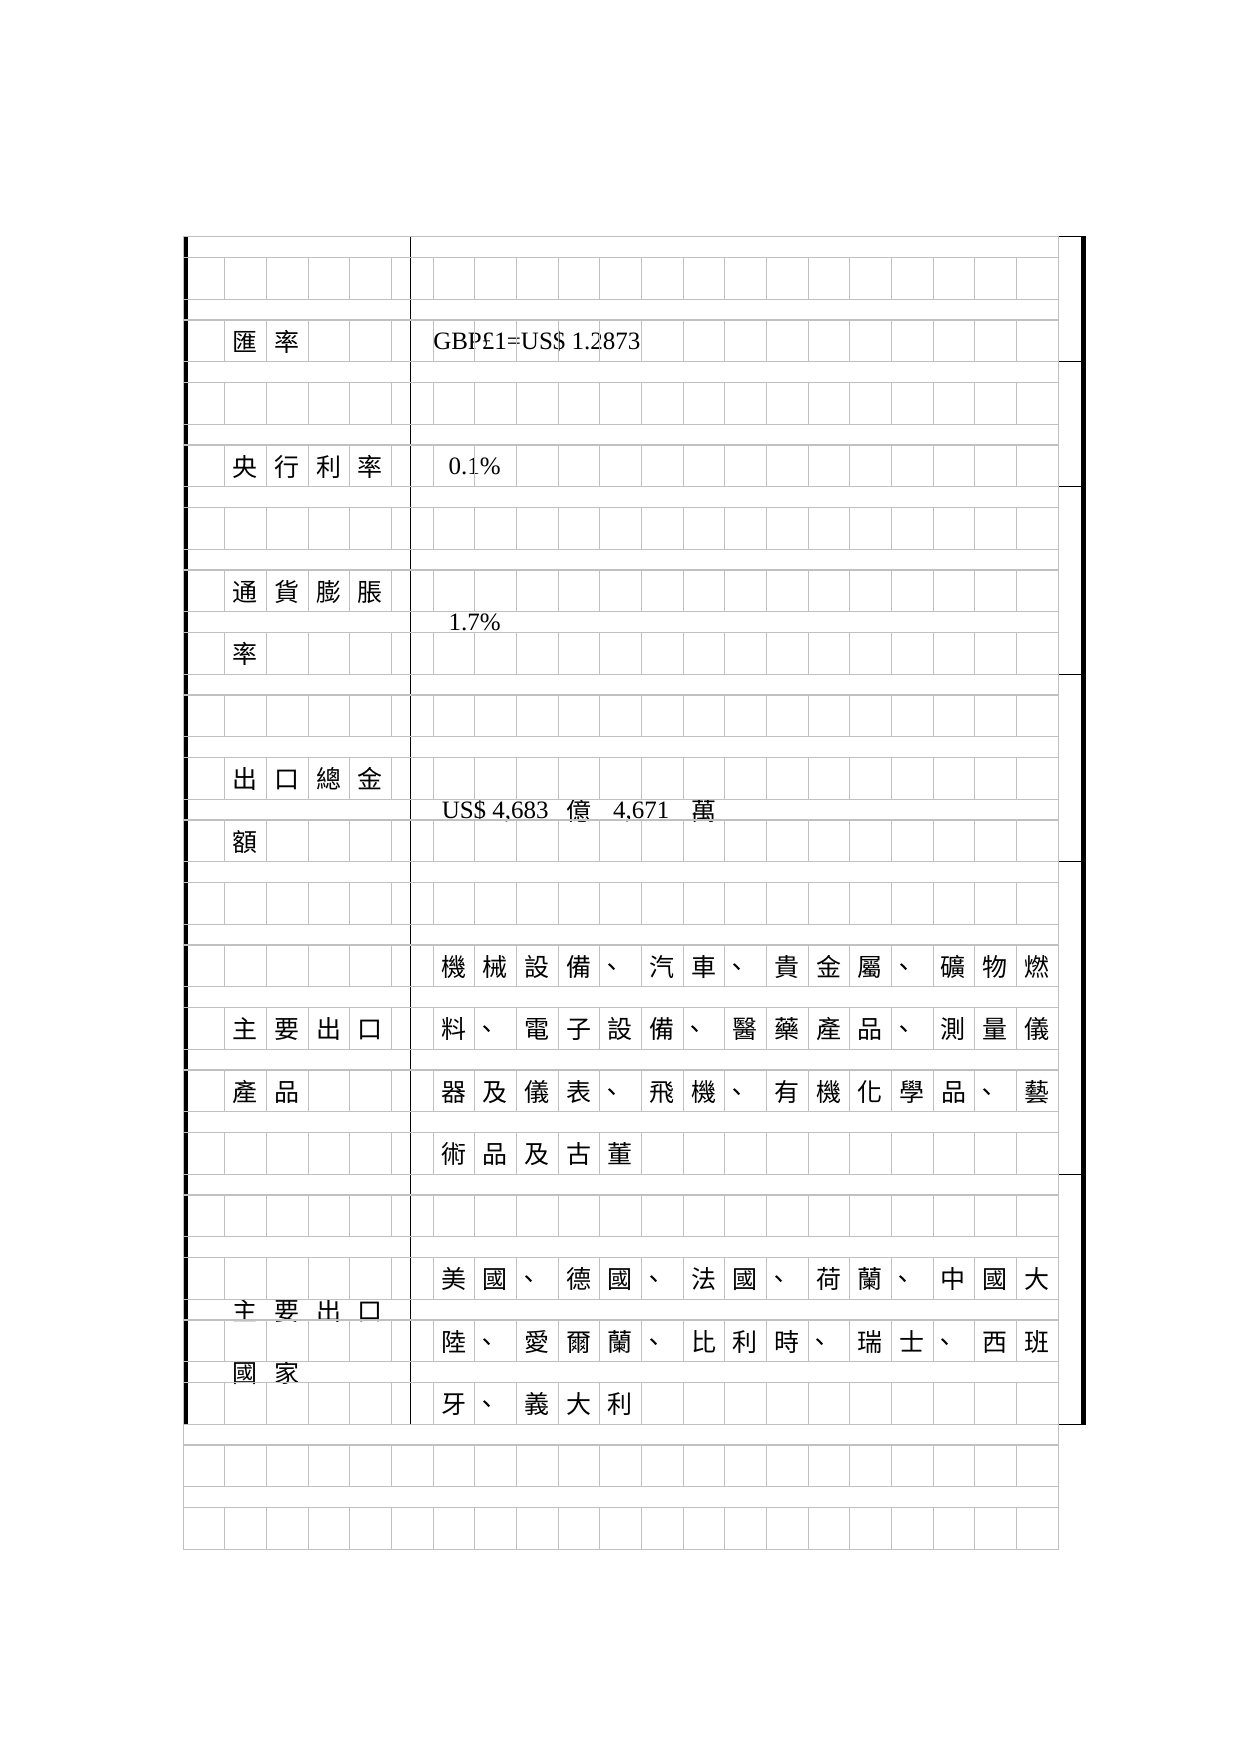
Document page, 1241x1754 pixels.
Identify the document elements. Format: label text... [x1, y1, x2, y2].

table_cell 美國、德國、法國、荷蘭、中國大陸、愛爾蘭、比利時、瑞士、西班牙、義大利 [411, 1258, 433, 1299]
table_cell [559, 508, 599, 549]
table_cell 機械設備、汽車、貴金屬、礦物燃料、電子設備、醫藥產品、測量儀器及儀表、飛機、有機化學品、藝術品及古董 [767, 1133, 808, 1174]
table_cell 脹 [350, 571, 391, 611]
table_cell 機械設備、汽車、貴金屬、礦物燃料、電子設備、醫藥產品、測量儀器及儀表、飛機、有機化學品、藝術品及古董 [475, 1008, 516, 1049]
table_cell 美國、德國、法國、荷蘭、中國大陸、愛爾蘭、比利時、瑞士、西班牙、義大利 [684, 1196, 724, 1236]
table_cell US$ 4,683億4,671萬 [475, 696, 516, 736]
table_cell 機械設備、汽車、貴金屬、礦物燃料、電子設備、醫藥產品、測量儀器及儀表、飛機、有機化學品、藝術品及古董 [559, 883, 599, 924]
table_cell 機械設備、汽車、貴金屬、礦物燃料、電子設備、醫藥產品、測量儀器及儀表、飛機、有機化學品、藝術品及古董 [684, 1008, 724, 1049]
table_cell 機械設備、汽車、貴金屬、礦物燃料、電子設備、醫藥產品、測量儀器及儀表、飛機、有機化學品、藝術品及古董 [475, 1133, 516, 1174]
table_cell 美國、德國、法國、荷蘭、中國大陸、愛爾蘭、比利時、瑞士、西班牙、義大利 [684, 1321, 724, 1361]
table_cell GBP£1=US$ 1.2873 [809, 321, 849, 361]
table_cell 美國、德國、法國、荷蘭、中國大陸、愛爾蘭、比利時、瑞士、西班牙、義大利 [600, 1383, 641, 1424]
table_cell 美國、德國、法國、荷蘭、中國大陸、愛爾蘭、比利時、瑞士、西班牙、義大利 [434, 1196, 474, 1236]
table_cell US$ 4,683億4,671萬 [480, 800, 572, 819]
table_cell US$ 4,683億4,671萬 [934, 758, 974, 799]
table_cell 機械設備、汽車、貴金屬、礦物燃料、電子設備、醫藥產品、測量儀器及儀表、飛機、有機化學品、藝術品及古董 [1017, 1133, 1058, 1174]
table_cell [188, 425, 410, 444]
table_cell [225, 696, 266, 736]
table_cell 率 [225, 633, 266, 674]
table_cell [392, 758, 410, 799]
table_cell 美國、德國、法國、荷蘭、中國大陸、愛爾蘭、比利時、瑞士、西班牙、義大利 [767, 1383, 808, 1424]
table_cell 總 [309, 758, 349, 799]
table_cell GBP£1=US$ 1.2873 [411, 258, 433, 299]
table_cell 0.1% [475, 446, 516, 486]
table_cell 美國、德國、法國、荷蘭、中國大陸、愛爾蘭、比利時、瑞士、西班牙、義大利 [559, 1258, 599, 1299]
table_cell [309, 633, 349, 674]
table_cell 主要出口國家 [350, 1321, 391, 1361]
table_cell [188, 1050, 410, 1069]
table_cell [350, 821, 391, 861]
table_cell 0.1% [1059, 362, 1081, 486]
table_cell 美國、德國、法國、荷蘭、中國大陸、愛爾蘭、比利時、瑞士、西班牙、義大利 [517, 1321, 558, 1361]
table_cell 0.1% [559, 383, 599, 424]
table_cell 主要出口國家 [188, 1383, 224, 1424]
table_cell 美國、德國、法國、荷蘭、中國大陸、愛爾蘭、比利時、瑞士、西班牙、義大利 [434, 1258, 474, 1299]
table_cell [188, 321, 224, 361]
table_cell [188, 258, 224, 299]
table_cell US$ 4,683億4,671萬 [1017, 821, 1058, 861]
table_cell US$ 4,683億4,671萬 [559, 696, 599, 736]
table_cell 機械設備、汽車、貴金屬、礦物燃料、電子設備、醫藥產品、測量儀器及儀表、飛機、有機化學品、藝術品及古董 [559, 1133, 599, 1174]
table_cell 機械設備、汽車、貴金屬、礦物燃料、電子設備、醫藥產品、測量儀器及儀表、飛機、有機化學品、藝術品及古董 [517, 1071, 558, 1111]
table_cell 通 [225, 571, 266, 611]
table_cell 美國、德國、法國、荷蘭、中國大陸、愛爾蘭、比利時、瑞士、西班牙、義大利 [517, 1196, 558, 1236]
table_cell 機械設備、汽車、貴金屬、礦物燃料、電子設備、醫藥產品、測量儀器及儀表、飛機、有機化學品、藝術品及古董 [600, 1071, 641, 1111]
table_cell 美國、德國、法國、荷蘭、中國大陸、愛爾蘭、比利時、瑞士、西班牙、義大利 [642, 1196, 683, 1236]
table_cell US$ 4,683億4,671萬 [725, 696, 766, 736]
table_cell US$ 4,683億4,671萬 [1059, 675, 1081, 861]
table_cell [188, 821, 224, 861]
table_cell [188, 1008, 224, 1049]
table_cell GBP£1=US$ 1.2873 [517, 321, 558, 361]
table_cell US$ 4,683億4,671萬 [434, 821, 474, 861]
table_cell 美國、德國、法國、荷蘭、中國大陸、愛爾蘭、比利時、瑞士、西班牙、義大利 [684, 1258, 724, 1299]
table_cell 美國、德國、法國、荷蘭、中國大陸、愛爾蘭、比利時、瑞士、西班牙、義大利 [767, 1258, 808, 1299]
table_cell 0.1% [892, 446, 933, 486]
table_cell 率 [267, 321, 308, 361]
table_cell US$ 4,683億4,671萬 [411, 675, 1058, 694]
table_cell [767, 571, 808, 611]
table_cell 主要出口國家 [392, 1196, 410, 1236]
table_cell 美國、德國、法國、荷蘭、中國大陸、愛爾蘭、比利時、瑞士、西班牙、義大利 [475, 1321, 516, 1361]
table_cell [225, 883, 266, 924]
table_cell US$ 4,683億4,671萬 [517, 821, 558, 861]
table_cell US$ 4,683億4,671萬 [411, 737, 1058, 757]
table_cell 美國、德國、法國、荷蘭、中國大陸、愛爾蘭、比利時、瑞士、西班牙、義大利 [725, 1196, 766, 1236]
table_cell [517, 571, 558, 611]
table_cell 美國、德國、法國、荷蘭、中國大陸、愛爾蘭、比利時、瑞士、西班牙、義大利 [850, 1383, 891, 1424]
table_cell 美國、德國、法國、荷蘭、中國大陸、愛爾蘭、比利時、瑞士、西班牙、義大利 [411, 1175, 1058, 1194]
table_cell [975, 508, 1016, 549]
table_cell US$ 4,683億4,671萬 [411, 696, 433, 736]
table_cell 美國、德國、法國、荷蘭、中國大陸、愛爾蘭、比利時、瑞士、西班牙、義大利 [809, 1196, 849, 1236]
table_cell GBP£1=US$ 1.2873 [1017, 258, 1058, 299]
table_cell [809, 508, 849, 549]
table_cell [188, 800, 410, 819]
table_cell GBP£1=US$ 1.2873 [559, 321, 599, 361]
table_cell GBP£1=US$ 1.2873 [642, 258, 683, 299]
table_cell GBP£1=US$ 1.2873 [1059, 237, 1081, 361]
table_cell US$ 4,683億4,671萬 [850, 758, 891, 799]
table_cell [350, 883, 391, 924]
table_cell [392, 1133, 410, 1174]
table_cell US$ 4,683億4,671萬 [892, 821, 933, 861]
table_cell [309, 883, 349, 924]
table_cell 0.1% [642, 383, 683, 424]
table_cell 主要出口國家 [225, 1258, 266, 1299]
table_cell [975, 571, 1016, 611]
table_cell [350, 946, 391, 986]
table_cell 1.7% [411, 612, 1058, 632]
table_cell 機械設備、汽車、貴金屬、礦物燃料、電子設備、醫藥產品、測量儀器及儀表、飛機、有機化學品、藝術品及古董 [850, 1133, 891, 1174]
table_cell 美國、德國、法國、荷蘭、中國大陸、愛爾蘭、比利時、瑞士、西班牙、義大利 [892, 1258, 933, 1299]
table_cell [350, 508, 391, 549]
table_cell GBP£1=US$ 1.2873 [434, 258, 474, 299]
table_cell [725, 571, 766, 611]
table_cell [392, 633, 410, 674]
table_cell 0.1% [642, 446, 683, 486]
table_cell 機械設備、汽車、貴金屬、礦物燃料、電子設備、醫藥產品、測量儀器及儀表、飛機、有機化學品、藝術品及古董 [600, 1008, 641, 1049]
table_cell [188, 883, 224, 924]
table_cell 機械設備、汽車、貴金屬、礦物燃料、電子設備、醫藥產品、測量儀器及儀表、飛機、有機化學品、藝術品及古董 [809, 883, 849, 924]
table_cell 主要出口國家 [188, 1196, 224, 1236]
table_cell 美國、德國、法國、荷蘭、中國大陸、愛爾蘭、比利時、瑞士、西班牙、義大利 [1017, 1383, 1058, 1424]
table_cell 美國、德國、法國、荷蘭、中國大陸、愛爾蘭、比利時、瑞士、西班牙、義大利 [934, 1258, 974, 1299]
table_cell [600, 508, 641, 549]
table_cell 美國、德國、法國、荷蘭、中國大陸、愛爾蘭、比利時、瑞士、西班牙、義大利 [850, 1321, 891, 1361]
table_cell 主要出口國家 [392, 1321, 410, 1361]
table_cell [392, 571, 410, 611]
table_cell 美國、德國、法國、荷蘭、中國大陸、愛爾蘭、比利時、瑞士、西班牙、義大利 [517, 1258, 558, 1299]
table_cell GBP£1=US$ 1.2873 [411, 300, 1058, 319]
table_cell 美國、德國、法國、荷蘭、中國大陸、愛爾蘭、比利時、瑞士、西班牙、義大利 [934, 1383, 974, 1424]
table_cell 0.1% [975, 383, 1016, 424]
table_cell 主要出口國家 [309, 1258, 349, 1299]
table_cell GBP£1=US$ 1.2873 [1017, 321, 1058, 361]
table_cell US$ 4,683億4,671萬 [934, 696, 974, 736]
table_cell US$ 4,683億4,671萬 [475, 821, 516, 861]
table_cell [434, 508, 474, 549]
table_cell [684, 508, 724, 549]
table_cell [309, 508, 349, 549]
table_cell 機械設備、汽車、貴金屬、礦物燃料、電子設備、醫藥產品、測量儀器及儀表、飛機、有機化學品、藝術品及古董 [642, 946, 683, 986]
table_cell [188, 571, 224, 611]
table_cell [934, 633, 974, 674]
table_cell 0.1% [850, 446, 891, 486]
table_cell [392, 696, 410, 736]
table_cell [934, 508, 974, 549]
table_cell [517, 633, 558, 674]
table_cell [188, 550, 410, 569]
table_cell US$ 4,683億4,671萬 [411, 821, 433, 861]
table_cell [642, 633, 683, 674]
table_cell [1017, 508, 1058, 549]
table_cell [188, 612, 410, 632]
table_cell GBP£1=US$ 1.2873 [475, 258, 516, 299]
table_cell US$ 4,683億4,671萬 [975, 758, 1016, 799]
table_cell 美國、德國、法國、荷蘭、中國大陸、愛爾蘭、比利時、瑞士、西班牙、義大利 [411, 1383, 433, 1424]
table_cell 主要出口國家 [309, 1383, 349, 1424]
table_cell [809, 633, 849, 674]
table_cell 機械設備、汽車、貴金屬、礦物燃料、電子設備、醫藥產品、測量儀器及儀表、飛機、有機化學品、藝術品及古董 [1017, 946, 1058, 986]
table_cell [188, 987, 410, 1007]
table_cell [188, 383, 224, 424]
table_cell [225, 258, 266, 299]
table_cell 機械設備、汽車、貴金屬、礦物燃料、電子設備、醫藥產品、測量儀器及儀表、飛機、有機化學品、藝術品及古董 [600, 946, 641, 986]
table_cell [892, 571, 933, 611]
table_cell US$ 4,683億4,671萬 [809, 821, 849, 861]
table_cell 機械設備、汽車、貴金屬、礦物燃料、電子設備、醫藥產品、測量儀器及儀表、飛機、有機化學品、藝術品及古董 [517, 883, 558, 924]
table_cell [392, 446, 410, 486]
table_cell 美國、德國、法國、荷蘭、中國大陸、愛爾蘭、比利時、瑞士、西班牙、義大利 [850, 1196, 891, 1236]
table_cell 央 [225, 446, 266, 486]
table_cell US$ 4,683億4,671萬 [725, 758, 766, 799]
table_cell 美國、德國、法國、荷蘭、中國大陸、愛爾蘭、比利時、瑞士、西班牙、義大利 [934, 1321, 974, 1361]
table_cell 要 [267, 1008, 308, 1049]
table_cell 主要出口國家 [285, 1300, 327, 1319]
table_cell 美國、德國、法國、荷蘭、中國大陸、愛爾蘭、比利時、瑞士、西班牙、義大利 [684, 1383, 724, 1424]
table_cell 機械設備、汽車、貴金屬、礦物燃料、電子設備、醫藥產品、測量儀器及儀表、飛機、有機化學品、藝術品及古董 [767, 883, 808, 924]
table_cell US$ 4,683億4,671萬 [600, 758, 641, 799]
table_cell 美國、德國、法國、荷蘭、中國大陸、愛爾蘭、比利時、瑞士、西班牙、義大利 [411, 1237, 1058, 1257]
table_cell 機械設備、汽車、貴金屬、礦物燃料、電子設備、醫藥產品、測量儀器及儀表、飛機、有機化學品、藝術品及古董 [684, 946, 724, 986]
table_cell 主要出口國家 [188, 1237, 410, 1257]
table_cell GBP£1=US$ 1.2873 [642, 321, 683, 361]
table_cell US$ 4,683億4,671萬 [892, 696, 933, 736]
table_cell 美國、德國、法國、荷蘭、中國大陸、愛爾蘭、比利時、瑞士、西班牙、義大利 [642, 1383, 683, 1424]
table_cell 機械設備、汽車、貴金屬、礦物燃料、電子設備、醫藥產品、測量儀器及儀表、飛機、有機化學品、藝術品及古董 [975, 883, 1016, 924]
table_cell [309, 821, 349, 861]
table_cell 0.1% [892, 383, 933, 424]
table_cell US$ 4,683億4,671萬 [434, 758, 474, 799]
table_cell US$ 4,683億4,671萬 [850, 821, 891, 861]
table_cell [850, 508, 891, 549]
table_cell GBP£1=US$ 1.2873 [809, 258, 849, 299]
table_cell [392, 821, 410, 861]
table_cell 機械設備、汽車、貴金屬、礦物燃料、電子設備、醫藥產品、測量儀器及儀表、飛機、有機化學品、藝術品及古董 [975, 1008, 1016, 1049]
table_cell [188, 362, 410, 382]
table_cell 0.1% [767, 446, 808, 486]
table_cell [684, 571, 724, 611]
table_cell 美國、德國、法國、荷蘭、中國大陸、愛爾蘭、比利時、瑞士、西班牙、義大利 [1059, 1175, 1081, 1424]
table_cell US$ 4,683億4,671萬 [572, 800, 698, 819]
table_cell 機械設備、汽車、貴金屬、礦物燃料、電子設備、醫藥產品、測量儀器及儀表、飛機、有機化學品、藝術品及古董 [411, 925, 1058, 944]
table_cell [188, 446, 224, 486]
table_cell GBP£1=US$ 1.2873 [725, 321, 766, 361]
table_cell [850, 633, 891, 674]
table_cell 0.1% [517, 446, 558, 486]
table_cell 美國、德國、法國、荷蘭、中國大陸、愛爾蘭、比利時、瑞士、西班牙、義大利 [411, 1321, 433, 1361]
table_cell GBP£1=US$ 1.2873 [892, 258, 933, 299]
table_cell US$ 4,683億4,671萬 [1017, 696, 1058, 736]
table_cell 貨 [267, 571, 308, 611]
table_cell 0.1% [1017, 383, 1058, 424]
table_cell US$ 4,683億4,671萬 [975, 696, 1016, 736]
table_cell [934, 571, 974, 611]
table_cell [975, 633, 1016, 674]
table_cell 機械設備、汽車、貴金屬、礦物燃料、電子設備、醫藥產品、測量儀器及儀表、飛機、有機化學品、藝術品及古董 [934, 1008, 974, 1049]
table_cell [392, 321, 410, 361]
table_cell 出 [225, 758, 266, 799]
table_cell 美國、德國、法國、荷蘭、中國大陸、愛爾蘭、比利時、瑞士、西班牙、義大利 [475, 1258, 516, 1299]
table_cell 美國、德國、法國、荷蘭、中國大陸、愛爾蘭、比利時、瑞士、西班牙、義大利 [1017, 1258, 1058, 1299]
table_cell 主要出口國家 [225, 1196, 266, 1236]
table_cell [1017, 571, 1058, 611]
table_cell [392, 383, 410, 424]
table_cell 主要出口國家 [350, 1196, 391, 1236]
table_cell [411, 571, 433, 611]
table_cell 機械設備、汽車、貴金屬、礦物燃料、電子設備、醫藥產品、測量儀器及儀表、飛機、有機化學品、藝術品及古董 [411, 987, 1058, 1007]
table_cell 0.1% [767, 383, 808, 424]
table_cell [411, 633, 433, 674]
table_cell 美國、德國、法國、荷蘭、中國大陸、愛爾蘭、比利時、瑞士、西班牙、義大利 [850, 1258, 891, 1299]
table_cell 機械設備、汽車、貴金屬、礦物燃料、電子設備、醫藥產品、測量儀器及儀表、飛機、有機化學品、藝術品及古董 [892, 946, 933, 986]
table_cell 美國、德國、法國、荷蘭、中國大陸、愛爾蘭、比利時、瑞士、西班牙、義大利 [809, 1383, 849, 1424]
table_cell GBP£1=US$ 1.2873 [684, 258, 724, 299]
table_cell 0.1% [934, 446, 974, 486]
table_cell 0.1% [517, 383, 558, 424]
table_cell US$ 4,683億4,671萬 [559, 758, 599, 799]
table_cell 0.1% [475, 383, 516, 424]
table_cell US$ 4,683億4,671萬 [411, 800, 479, 819]
table_cell [188, 237, 410, 257]
table_cell US$ 4,683億4,671萬 [850, 696, 891, 736]
table_cell 0.1% [725, 446, 766, 486]
table_cell 機械設備、汽車、貴金屬、礦物燃料、電子設備、醫藥產品、測量儀器及儀表、飛機、有機化學品、藝術品及古董 [684, 1133, 724, 1174]
table_cell 機械設備、汽車、貴金屬、礦物燃料、電子設備、醫藥產品、測量儀器及儀表、飛機、有機化學品、藝術品及古董 [975, 1071, 1016, 1111]
table_cell 機械設備、汽車、貴金屬、礦物燃料、電子設備、醫藥產品、測量儀器及儀表、飛機、有機化學品、藝術品及古董 [434, 946, 474, 986]
table_cell 機械設備、汽車、貴金屬、礦物燃料、電子設備、醫藥產品、測量儀器及儀表、飛機、有機化學品、藝術品及古董 [809, 1133, 849, 1174]
table_cell GBP£1=US$ 1.2873 [850, 258, 891, 299]
table_cell [392, 883, 410, 924]
table_cell 機械設備、汽車、貴金屬、礦物燃料、電子設備、醫藥產品、測量儀器及儀表、飛機、有機化學品、藝術品及古董 [411, 862, 1058, 882]
table_cell 機械設備、汽車、貴金屬、礦物燃料、電子設備、醫藥產品、測量儀器及儀表、飛機、有機化學品、藝術品及古董 [1017, 1008, 1058, 1049]
table_cell [411, 550, 1058, 569]
table_cell US$ 4,683億4,671萬 [975, 821, 1016, 861]
table_cell [188, 633, 224, 674]
table_cell 0.1% [434, 446, 474, 486]
table_cell 機械設備、汽車、貴金屬、礦物燃料、電子設備、醫藥產品、測量儀器及儀表、飛機、有機化學品、藝術品及古董 [1059, 862, 1081, 1174]
table_cell 機械設備、汽車、貴金屬、礦物燃料、電子設備、醫藥產品、測量儀器及儀表、飛機、有機化學品、藝術品及古董 [892, 1133, 933, 1174]
table_cell [475, 633, 516, 674]
table_cell US$ 4,683億4,671萬 [434, 696, 474, 736]
table_cell 機械設備、汽車、貴金屬、礦物燃料、電子設備、醫藥產品、測量儀器及儀表、飛機、有機化學品、藝術品及古董 [1017, 1071, 1058, 1111]
table_cell 0.1% [434, 383, 474, 424]
table_cell US$ 4,683億4,671萬 [411, 758, 433, 799]
table_cell [309, 696, 349, 736]
table_cell [392, 258, 410, 299]
table_cell [267, 633, 308, 674]
table_cell [434, 633, 474, 674]
table_cell [350, 1071, 391, 1111]
table_cell 0.1% [809, 446, 849, 486]
table_cell 0.1% [1017, 446, 1058, 486]
table_cell [350, 321, 391, 361]
table_cell 主要出口國家 [188, 1175, 410, 1194]
table_cell 機械設備、汽車、貴金屬、礦物燃料、電子設備、醫藥產品、測量儀器及儀表、飛機、有機化學品、藝術品及古董 [934, 883, 974, 924]
table_cell 0.1% [600, 446, 641, 486]
table_cell GBP£1=US$ 1.2873 [411, 237, 1058, 257]
table_cell [188, 696, 224, 736]
table_cell 產 [225, 1071, 266, 1111]
table_cell GBP£1=US$ 1.2873 [600, 258, 641, 299]
table_cell 主要出口國家 [188, 1258, 224, 1299]
table_cell 0.1% [850, 383, 891, 424]
table_cell US$ 4,683億4,671萬 [767, 821, 808, 861]
table_cell [225, 383, 266, 424]
table_cell US$ 4,683億4,671萬 [600, 696, 641, 736]
table_cell [767, 633, 808, 674]
table_cell US$ 4,683億4,671萬 [809, 758, 849, 799]
table_cell 美國、德國、法國、荷蘭、中國大陸、愛爾蘭、比利時、瑞士、西班牙、義大利 [767, 1321, 808, 1361]
table_cell [392, 508, 410, 549]
table_cell 美國、德國、法國、荷蘭、中國大陸、愛爾蘭、比利時、瑞士、西班牙、義大利 [975, 1321, 1016, 1361]
table_cell [309, 1133, 349, 1174]
table_cell [188, 487, 410, 507]
table_cell 美國、德國、法國、荷蘭、中國大陸、愛爾蘭、比利時、瑞士、西班牙、義大利 [809, 1258, 849, 1299]
table_cell US$ 4,683億4,671萬 [559, 821, 599, 861]
table_cell [559, 633, 599, 674]
table_cell 美國、德國、法國、荷蘭、中國大陸、愛爾蘭、比利時、瑞士、西班牙、義大利 [600, 1321, 641, 1361]
table_cell [188, 1071, 224, 1111]
table_cell 機械設備、汽車、貴金屬、礦物燃料、電子設備、醫藥產品、測量儀器及儀表、飛機、有機化學品、藝術品及古董 [642, 883, 683, 924]
table_cell [225, 946, 266, 986]
table_cell GBP£1=US$ 1.2873 [559, 258, 599, 299]
table_cell 美國、德國、法國、荷蘭、中國大陸、愛爾蘭、比利時、瑞士、西班牙、義大利 [975, 1196, 1016, 1236]
table_cell [188, 862, 410, 882]
table_cell 主要出口國家 [267, 1196, 308, 1236]
table_cell 主要出口國家 [245, 1300, 284, 1319]
table_cell 主要出口國家 [225, 1383, 266, 1424]
table_cell 機械設備、汽車、貴金屬、礦物燃料、電子設備、醫藥產品、測量儀器及儀表、飛機、有機化學品、藝術品及古董 [600, 883, 641, 924]
table_cell 美國、德國、法國、荷蘭、中國大陸、愛爾蘭、比利時、瑞士、西班牙、義大利 [559, 1321, 599, 1361]
table_cell US$ 4,683億4,671萬 [642, 821, 683, 861]
table_cell 機械設備、汽車、貴金屬、礦物燃料、電子設備、醫藥產品、測量儀器及儀表、飛機、有機化學品、藝術品及古董 [767, 1071, 808, 1111]
table_cell US$ 4,683億4,671萬 [934, 821, 974, 861]
table_cell [850, 571, 891, 611]
table_cell 口 [267, 758, 308, 799]
table_cell US$ 4,683億4,671萬 [517, 696, 558, 736]
table_cell 主要出口國家 [329, 1300, 410, 1319]
table_cell GBP£1=US$ 1.2873 [517, 258, 558, 299]
table_cell [267, 883, 308, 924]
table_cell 機械設備、汽車、貴金屬、礦物燃料、電子設備、醫藥產品、測量儀器及儀表、飛機、有機化學品、藝術品及古董 [934, 1071, 974, 1111]
table_cell [392, 1071, 410, 1111]
table_cell 膨 [309, 571, 349, 611]
table_cell 機械設備、汽車、貴金屬、礦物燃料、電子設備、醫藥產品、測量儀器及儀表、飛機、有機化學品、藝術品及古董 [517, 1008, 558, 1049]
table_cell 主 [225, 1008, 266, 1049]
table_cell [1059, 487, 1081, 674]
table_cell 主要出口國家 [255, 1362, 410, 1382]
table_cell 機械設備、汽車、貴金屬、礦物燃料、電子設備、醫藥產品、測量儀器及儀表、飛機、有機化學品、藝術品及古董 [975, 946, 1016, 986]
table_cell [188, 1133, 224, 1174]
table_cell [309, 1071, 349, 1111]
table_cell GBP£1=US$ 1.2873 [475, 321, 516, 361]
table_cell [309, 258, 349, 299]
table_cell 機械設備、汽車、貴金屬、礦物燃料、電子設備、醫藥產品、測量儀器及儀表、飛機、有機化學品、藝術品及古董 [892, 883, 933, 924]
table_cell 美國、德國、法國、荷蘭、中國大陸、愛爾蘭、比利時、瑞士、西班牙、義大利 [411, 1300, 1058, 1319]
table_cell 機械設備、汽車、貴金屬、礦物燃料、電子設備、醫藥產品、測量儀器及儀表、飛機、有機化學品、藝術品及古董 [411, 1050, 1058, 1069]
table_cell 機械設備、汽車、貴金屬、礦物燃料、電子設備、醫藥產品、測量儀器及儀表、飛機、有機化學品、藝術品及古董 [642, 1133, 683, 1174]
table_cell 機械設備、汽車、貴金屬、礦物燃料、電子設備、醫藥產品、測量儀器及儀表、飛機、有機化學品、藝術品及古董 [559, 946, 599, 986]
table_cell 機械設備、汽車、貴金屬、礦物燃料、電子設備、醫藥產品、測量儀器及儀表、飛機、有機化學品、藝術品及古董 [434, 1008, 474, 1049]
table_cell [892, 633, 933, 674]
table_cell 機械設備、汽車、貴金屬、礦物燃料、電子設備、醫藥產品、測量儀器及儀表、飛機、有機化學品、藝術品及古董 [1017, 883, 1058, 924]
table_cell US$ 4,683億4,671萬 [642, 696, 683, 736]
table_cell 主要出口國家 [236, 1364, 253, 1381]
table_cell 美國、德國、法國、荷蘭、中國大陸、愛爾蘭、比利時、瑞士、西班牙、義大利 [475, 1196, 516, 1236]
table_cell GBP£1=US$ 1.2873 [975, 258, 1016, 299]
table_cell GBP£1=US$ 1.2873 [411, 321, 433, 361]
table_cell 額 [225, 821, 266, 861]
table_cell 機械設備、汽車、貴金屬、礦物燃料、電子設備、醫藥產品、測量儀器及儀表、飛機、有機化學品、藝術品及古董 [517, 1133, 558, 1174]
table_cell [1017, 633, 1058, 674]
table_cell 機械設備、汽車、貴金屬、礦物燃料、電子設備、醫藥產品、測量儀器及儀表、飛機、有機化學品、藝術品及古董 [809, 946, 849, 986]
table_cell 0.1% [411, 425, 1058, 444]
table_cell 0.1% [809, 383, 849, 424]
table_cell 機械設備、汽車、貴金屬、礦物燃料、電子設備、醫藥產品、測量儀器及儀表、飛機、有機化學品、藝術品及古董 [475, 1071, 516, 1111]
table_cell 主要出口國家 [267, 1258, 308, 1299]
table_cell 美國、德國、法國、荷蘭、中國大陸、愛爾蘭、比利時、瑞士、西班牙、義大利 [725, 1258, 766, 1299]
table_cell [809, 571, 849, 611]
table_cell [267, 383, 308, 424]
table_cell 美國、德國、法國、荷蘭、中國大陸、愛爾蘭、比利時、瑞士、西班牙、義大利 [434, 1321, 474, 1361]
table_cell 機械設備、汽車、貴金屬、礦物燃料、電子設備、醫藥產品、測量儀器及儀表、飛機、有機化學品、藝術品及古董 [809, 1071, 849, 1111]
table_cell 主要出口國家 [267, 1321, 308, 1361]
table_cell 機械設備、汽車、貴金屬、礦物燃料、電子設備、醫藥產品、測量儀器及儀表、飛機、有機化學品、藝術品及古董 [725, 1008, 766, 1049]
table_cell [892, 508, 933, 549]
table_cell GBP£1=US$ 1.2873 [892, 321, 933, 361]
table_cell [309, 383, 349, 424]
table_cell [559, 571, 599, 611]
table_cell [475, 508, 516, 549]
table_cell 機械設備、汽車、貴金屬、礦物燃料、電子設備、醫藥產品、測量儀器及儀表、飛機、有機化學品、藝術品及古董 [725, 883, 766, 924]
table_cell [767, 508, 808, 549]
table_cell [684, 633, 724, 674]
table_cell [267, 946, 308, 986]
table_cell [188, 758, 224, 799]
table_cell 品 [267, 1071, 308, 1111]
table_cell US$ 4,683億4,671萬 [642, 758, 683, 799]
table_cell 匯 [225, 321, 266, 361]
table_cell [725, 508, 766, 549]
table_cell 0.1% [725, 383, 766, 424]
table_cell 主要出口國家 [188, 1300, 245, 1319]
table_cell US$ 4,683億4,671萬 [725, 821, 766, 861]
table_cell 美國、德國、法國、荷蘭、中國大陸、愛爾蘭、比利時、瑞士、西班牙、義大利 [975, 1383, 1016, 1424]
table_cell GBP£1=US$ 1.2873 [434, 321, 474, 361]
table_cell 主要出口國家 [188, 1321, 224, 1361]
table_cell 機械設備、汽車、貴金屬、礦物燃料、電子設備、醫藥產品、測量儀器及儀表、飛機、有機化學品、藝術品及古董 [892, 1008, 933, 1049]
table_cell 主要出口國家 [362, 1304, 377, 1317]
table_cell US$ 4,683億4,671萬 [684, 821, 724, 861]
table_cell 機械設備、汽車、貴金屬、礦物燃料、電子設備、醫藥產品、測量儀器及儀表、飛機、有機化學品、藝術品及古董 [434, 1071, 474, 1111]
table_cell 0.1% [600, 383, 641, 424]
table_cell 0.1% [411, 383, 433, 424]
table_cell 機械設備、汽車、貴金屬、礦物燃料、電子設備、醫藥產品、測量儀器及儀表、飛機、有機化學品、藝術品及古董 [767, 946, 808, 986]
table_cell US$ 4,683億4,671萬 [809, 696, 849, 736]
table_cell US$ 4,683億4,671萬 [767, 696, 808, 736]
table_cell 機械設備、汽車、貴金屬、礦物燃料、電子設備、醫藥產品、測量儀器及儀表、飛機、有機化學品、藝術品及古董 [434, 883, 474, 924]
table_cell GBP£1=US$ 1.2873 [934, 258, 974, 299]
table_cell [188, 1112, 410, 1132]
table_cell 美國、德國、法國、荷蘭、中國大陸、愛爾蘭、比利時、瑞士、西班牙、義大利 [600, 1258, 641, 1299]
table_cell 機械設備、汽車、貴金屬、礦物燃料、電子設備、醫藥產品、測量儀器及儀表、飛機、有機化學品、藝術品及古董 [684, 883, 724, 924]
table_cell 機械設備、汽車、貴金屬、礦物燃料、電子設備、醫藥產品、測量儀器及儀表、飛機、有機化學品、藝術品及古董 [767, 1008, 808, 1049]
table_cell 主要出口國家 [188, 1362, 234, 1382]
table_cell 口 [350, 1008, 391, 1049]
table_cell [309, 321, 349, 361]
table_cell [188, 300, 410, 319]
table_cell 主要出口國家 [350, 1258, 391, 1299]
table_cell [225, 1133, 266, 1174]
table_cell 美國、德國、法國、荷蘭、中國大陸、愛爾蘭、比利時、瑞士、西班牙、義大利 [434, 1383, 474, 1424]
table_cell [267, 696, 308, 736]
table_cell [392, 1008, 410, 1049]
table_cell [188, 946, 224, 986]
table_cell 美國、德國、法國、荷蘭、中國大陸、愛爾蘭、比利時、瑞士、西班牙、義大利 [892, 1383, 933, 1424]
table_cell [642, 571, 683, 611]
table_cell 機械設備、汽車、貴金屬、礦物燃料、電子設備、醫藥產品、測量儀器及儀表、飛機、有機化學品、藝術品及古董 [850, 1008, 891, 1049]
table_cell 機械設備、汽車、貴金屬、礦物燃料、電子設備、醫藥產品、測量儀器及儀表、飛機、有機化學品、藝術品及古董 [934, 946, 974, 986]
table_cell 美國、德國、法國、荷蘭、中國大陸、愛爾蘭、比利時、瑞士、西班牙、義大利 [559, 1196, 599, 1236]
table_cell US$ 4,683億4,671萬 [600, 821, 641, 861]
table_cell 主要出口國家 [309, 1321, 349, 1361]
table_cell GBP£1=US$ 1.2873 [850, 321, 891, 361]
table_cell 機械設備、汽車、貴金屬、礦物燃料、電子設備、醫藥產品、測量儀器及儀表、飛機、有機化學品、藝術品及古董 [892, 1071, 933, 1111]
table_cell US$ 4,683億4,671萬 [517, 758, 558, 799]
table_cell [188, 737, 410, 757]
table_cell 美國、德國、法國、荷蘭、中國大陸、愛爾蘭、比利時、瑞士、西班牙、義大利 [642, 1258, 683, 1299]
table_cell 機械設備、汽車、貴金屬、礦物燃料、電子設備、醫藥產品、測量儀器及儀表、飛機、有機化學品、藝術品及古董 [725, 1133, 766, 1174]
table_cell [434, 571, 474, 611]
table_cell 0.1% [684, 446, 724, 486]
table_cell 美國、德國、法國、荷蘭、中國大陸、愛爾蘭、比利時、瑞士、西班牙、義大利 [892, 1196, 933, 1236]
table_cell [188, 508, 224, 549]
table_cell 利 [309, 446, 349, 486]
table_cell GBP£1=US$ 1.2873 [725, 258, 766, 299]
table_cell 行 [267, 446, 308, 486]
table_cell [188, 675, 410, 694]
table_cell 機械設備、汽車、貴金屬、礦物燃料、電子設備、醫藥產品、測量儀器及儀表、飛機、有機化學品、藝術品及古董 [934, 1133, 974, 1174]
table_cell GBP£1=US$ 1.2873 [600, 321, 641, 361]
table_cell 美國、德國、法國、荷蘭、中國大陸、愛爾蘭、比利時、瑞士、西班牙、義大利 [809, 1321, 849, 1361]
table_cell 美國、德國、法國、荷蘭、中國大陸、愛爾蘭、比利時、瑞士、西班牙、義大利 [411, 1196, 433, 1236]
table_cell 主要出口國家 [392, 1258, 410, 1299]
table_cell 機械設備、汽車、貴金屬、礦物燃料、電子設備、醫藥產品、測量儀器及儀表、飛機、有機化學品、藝術品及古董 [475, 946, 516, 986]
table_cell GBP£1=US$ 1.2873 [934, 321, 974, 361]
table_cell US$ 4,683億4,671萬 [892, 758, 933, 799]
table_cell 機械設備、汽車、貴金屬、礦物燃料、電子設備、醫藥產品、測量儀器及儀表、飛機、有機化學品、藝術品及古董 [725, 946, 766, 986]
table_cell [350, 633, 391, 674]
table_cell [309, 946, 349, 986]
table_cell 美國、德國、法國、荷蘭、中國大陸、愛爾蘭、比利時、瑞士、西班牙、義大利 [934, 1196, 974, 1236]
table_cell 美國、德國、法國、荷蘭、中國大陸、愛爾蘭、比利時、瑞士、西班牙、義大利 [517, 1383, 558, 1424]
table_cell 美國、德國、法國、荷蘭、中國大陸、愛爾蘭、比利時、瑞士、西班牙、義大利 [559, 1383, 599, 1424]
table_cell US$ 4,683億4,671萬 [704, 800, 1058, 819]
table_cell 0.1% [411, 362, 1058, 382]
table_cell 美國、德國、法國、荷蘭、中國大陸、愛爾蘭、比利時、瑞士、西班牙、義大利 [411, 1362, 1058, 1382]
table_cell 主要出口國家 [309, 1196, 349, 1236]
table_cell [411, 487, 1058, 507]
table_cell [350, 258, 391, 299]
table_cell 0.1% [684, 383, 724, 424]
table_cell US$ 4,683億4,671萬 [475, 758, 516, 799]
table_cell 機械設備、汽車、貴金屬、礦物燃料、電子設備、醫藥產品、測量儀器及儀表、飛機、有機化學品、藝術品及古董 [725, 1071, 766, 1111]
table_cell 0.1% [975, 446, 1016, 486]
table_cell [350, 383, 391, 424]
table_cell 機械設備、汽車、貴金屬、礦物燃料、電子設備、醫藥產品、測量儀器及儀表、飛機、有機化學品、藝術品及古董 [850, 1071, 891, 1111]
table_cell [725, 633, 766, 674]
table_cell 主要出口國家 [392, 1383, 410, 1424]
table_cell 0.1% [411, 446, 433, 486]
table_cell 機械設備、汽車、貴金屬、礦物燃料、電子設備、醫藥產品、測量儀器及儀表、飛機、有機化學品、藝術品及古董 [975, 1133, 1016, 1174]
table_cell 金 [350, 758, 391, 799]
table_cell 美國、德國、法國、荷蘭、中國大陸、愛爾蘭、比利時、瑞士、西班牙、義大利 [642, 1321, 683, 1361]
table_cell [267, 508, 308, 549]
table_cell 率 [350, 446, 391, 486]
table_cell 機械設備、汽車、貴金屬、礦物燃料、電子設備、醫藥產品、測量儀器及儀表、飛機、有機化學品、藝術品及古董 [517, 946, 558, 986]
table_cell 美國、德國、法國、荷蘭、中國大陸、愛爾蘭、比利時、瑞士、西班牙、義大利 [892, 1321, 933, 1361]
table_cell 機械設備、汽車、貴金屬、礦物燃料、電子設備、醫藥產品、測量儀器及儀表、飛機、有機化學品、藝術品及古董 [559, 1071, 599, 1111]
table_cell 機械設備、汽車、貴金屬、礦物燃料、電子設備、醫藥產品、測量儀器及儀表、飛機、有機化學品、藝術品及古董 [850, 946, 891, 986]
table_cell 美國、德國、法國、荷蘭、中國大陸、愛爾蘭、比利時、瑞士、西班牙、義大利 [725, 1321, 766, 1361]
table_cell [392, 946, 410, 986]
table_cell 機械設備、汽車、貴金屬、礦物燃料、電子設備、醫藥產品、測量儀器及儀表、飛機、有機化學品、藝術品及古董 [850, 883, 891, 924]
table_cell 機械設備、汽車、貴金屬、礦物燃料、電子設備、醫藥產品、測量儀器及儀表、飛機、有機化學品、藝術品及古董 [642, 1008, 683, 1049]
table_cell [225, 508, 266, 549]
table_cell 主要出口國家 [225, 1321, 266, 1361]
table_cell 美國、德國、法國、荷蘭、中國大陸、愛爾蘭、比利時、瑞士、西班牙、義大利 [600, 1196, 641, 1236]
table_cell 出 [309, 1008, 349, 1049]
table_cell [600, 633, 641, 674]
table_cell GBP£1=US$ 1.2873 [767, 258, 808, 299]
table_cell 機械設備、汽車、貴金屬、礦物燃料、電子設備、醫藥產品、測量儀器及儀表、飛機、有機化學品、藝術品及古董 [684, 1071, 724, 1111]
table_cell 0.1% [559, 446, 599, 486]
table_cell [475, 571, 516, 611]
table_cell 機械設備、汽車、貴金屬、礦物燃料、電子設備、醫藥產品、測量儀器及儀表、飛機、有機化學品、藝術品及古董 [559, 1008, 599, 1049]
table_cell 0.1% [934, 383, 974, 424]
table_cell US$ 4,683億4,671萬 [767, 758, 808, 799]
table_cell [350, 1133, 391, 1174]
table_cell GBP£1=US$ 1.2873 [684, 321, 724, 361]
table_cell [411, 508, 433, 549]
table_cell [600, 571, 641, 611]
table_cell 機械設備、汽車、貴金屬、礦物燃料、電子設備、醫藥產品、測量儀器及儀表、飛機、有機化學品、藝術品及古董 [600, 1133, 641, 1174]
table_cell 美國、德國、法國、荷蘭、中國大陸、愛爾蘭、比利時、瑞士、西班牙、義大利 [975, 1258, 1016, 1299]
table_cell 機械設備、汽車、貴金屬、礦物燃料、電子設備、醫藥產品、測量儀器及儀表、飛機、有機化學品、藝術品及古董 [809, 1008, 849, 1049]
table_cell 美國、德國、法國、荷蘭、中國大陸、愛爾蘭、比利時、瑞士、西班牙、義大利 [725, 1383, 766, 1424]
table_cell US$ 4,683億4,671萬 [684, 758, 724, 799]
table_cell [267, 1133, 308, 1174]
table_cell 美國、德國、法國、荷蘭、中國大陸、愛爾蘭、比利時、瑞士、西班牙、義大利 [475, 1383, 516, 1424]
table_cell [517, 508, 558, 549]
table_cell 機械設備、汽車、貴金屬、礦物燃料、電子設備、醫藥產品、測量儀器及儀表、飛機、有機化學品、藝術品及古董 [411, 1112, 1058, 1132]
table_cell [188, 925, 410, 944]
table_cell 美國、德國、法國、荷蘭、中國大陸、愛爾蘭、比利時、瑞士、西班牙、義大利 [1017, 1196, 1058, 1236]
table_cell GBP£1=US$ 1.2873 [975, 321, 1016, 361]
table_cell US$ 4,683億4,671萬 [684, 696, 724, 736]
table_cell US$ 4,683億4,671萬 [1017, 758, 1058, 799]
table_cell 主要出口國家 [350, 1383, 391, 1424]
table_cell 主要出口國家 [267, 1383, 308, 1424]
table_cell [267, 258, 308, 299]
table_cell 機械設備、汽車、貴金屬、礦物燃料、電子設備、醫藥產品、測量儀器及儀表、飛機、有機化學品、藝術品及古董 [475, 883, 516, 924]
table_cell 機械設備、汽車、貴金屬、礦物燃料、電子設備、醫藥產品、測量儀器及儀表、飛機、有機化學品、藝術品及古董 [434, 1133, 474, 1174]
table_cell 機械設備、汽車、貴金屬、礦物燃料、電子設備、醫藥產品、測量儀器及儀表、飛機、有機化學品、藝術品及古董 [642, 1071, 683, 1111]
table_cell [350, 696, 391, 736]
table_cell [642, 508, 683, 549]
table_cell 美國、德國、法國、荷蘭、中國大陸、愛爾蘭、比利時、瑞士、西班牙、義大利 [1017, 1321, 1058, 1361]
table_cell [267, 821, 308, 861]
table_cell 美國、德國、法國、荷蘭、中國大陸、愛爾蘭、比利時、瑞士、西班牙、義大利 [767, 1196, 808, 1236]
table_cell GBP£1=US$ 1.2873 [767, 321, 808, 361]
